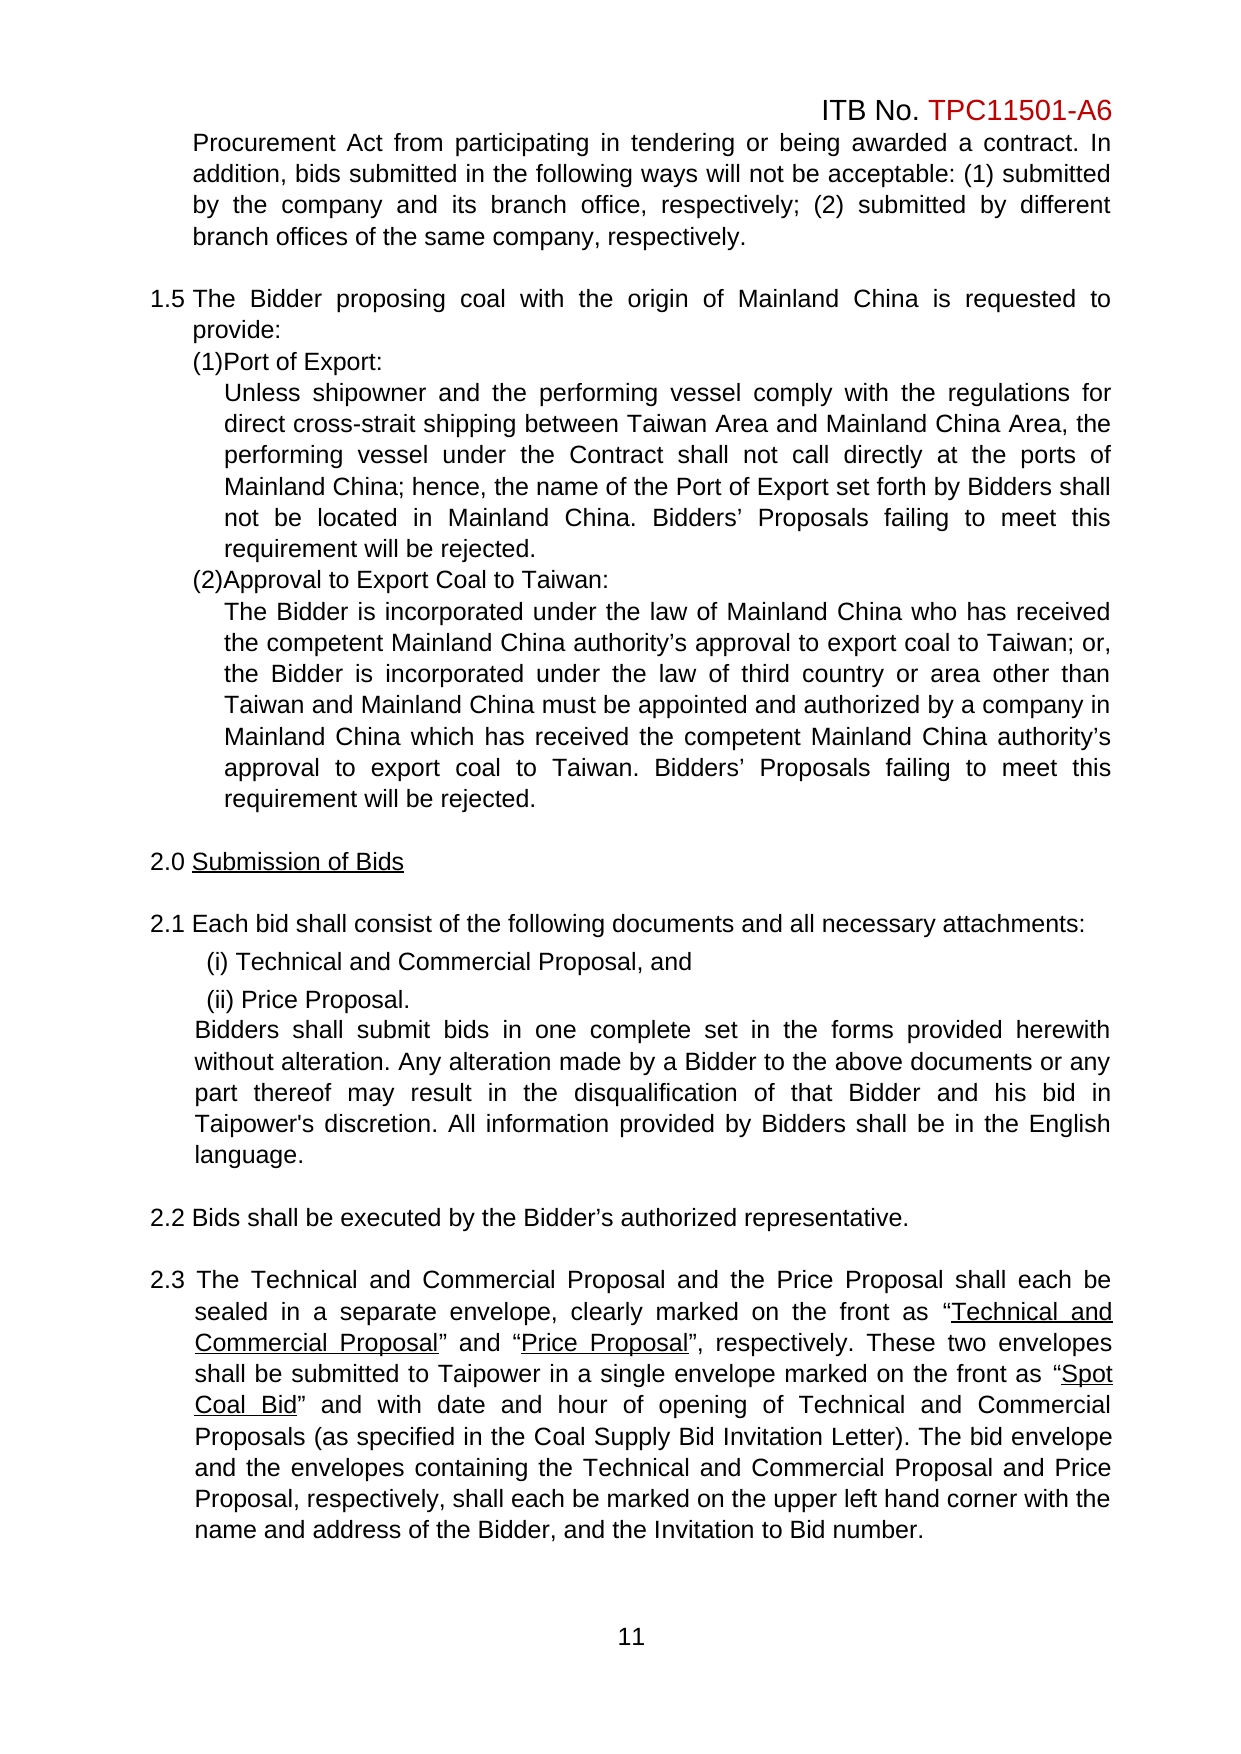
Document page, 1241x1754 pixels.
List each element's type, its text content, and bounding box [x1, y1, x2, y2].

text 2.1 Each bid shall consist of the following documents and all necessary attachments: [150, 907, 1113, 939]
list Procurement Act from participating in tendering or being awarded a contract. In addition, bids submitted in the following ways will not be acceptable: (1) submitted by the company and its branch office, respectively; (2) submitted by different branch offices of the same company, respectively. [150, 126, 1113, 251]
text 2.3 The Technical and Commercial Proposal and the Price Proposal shall each be sealed in a separate envelope, clearly marked on the front as “Technical and Commercial Proposal” and “Price Proposal”, respectively. These two envelopes shall be submitted to Taipower in a single envelope marked on the front as “Spot Coal Bid” and with date and hour of opening of Technical and Commercial Proposals (as specified in the Coal Supply Bid Invitation Letter). The bid envelope and the envelopes containing the Technical and Commercial Proposal and Price Proposal, respectively, shall each be marked on the upper left hand corner with the name and address of the Bidder, and the Invitation to Bid number. [150, 1264, 1113, 1545]
text 2.2 Bids shall be executed by the Bidder’s authorized representative. [150, 1201, 1113, 1232]
list (2)Approval to Export Coal to Taiwan: [192, 564, 1113, 595]
text Bidders shall submit bids in one complete set in the forms provided herewith without alteration. Any alteration made by a Bidder to the above documents or any part thereof may result in the disqualification of that Bidder and his bid in Taipower's discretion. All information provided by Bidders shall be in the English language. [194, 1014, 1113, 1170]
list Unless shipowner and the performing vessel comply with the regulations for direct cross-strait shipping between Taiwan Area and Mainland China Area, the performing vessel under the Contract shall not call directly at the ports of Mainland China; hence, the name of the Port of Export set forth by Bidders shall not be located in Mainland China. Bidders’ Proposals failing to meet this requirement will be rejected. [224, 376, 1113, 564]
text (i) Technical and Commercial Proposal, and [150, 939, 1113, 976]
list The Bidder proposing coal with the origin of Mainland China is requested to provide: [150, 282, 1113, 345]
text (ii) Price Proposal. [150, 976, 1113, 1014]
text 2.0 Submission of Bids [150, 845, 1113, 876]
list (1)Port of Export: [192, 345, 1113, 376]
list The Bidder is incorporated under the law of Mainland China who has received the competent Mainland China authority’s approval to export coal to Taiwan; or, the Bidder is incorporated under the law of third country or area other than Taiwan and Mainland China must be appointed and authorized by a company in Mainland China which has received the competent Mainland China authority’s approval to export coal to Taiwan. Bidders’ Proposals failing to meet this requirement will be rejected. [224, 595, 1113, 814]
